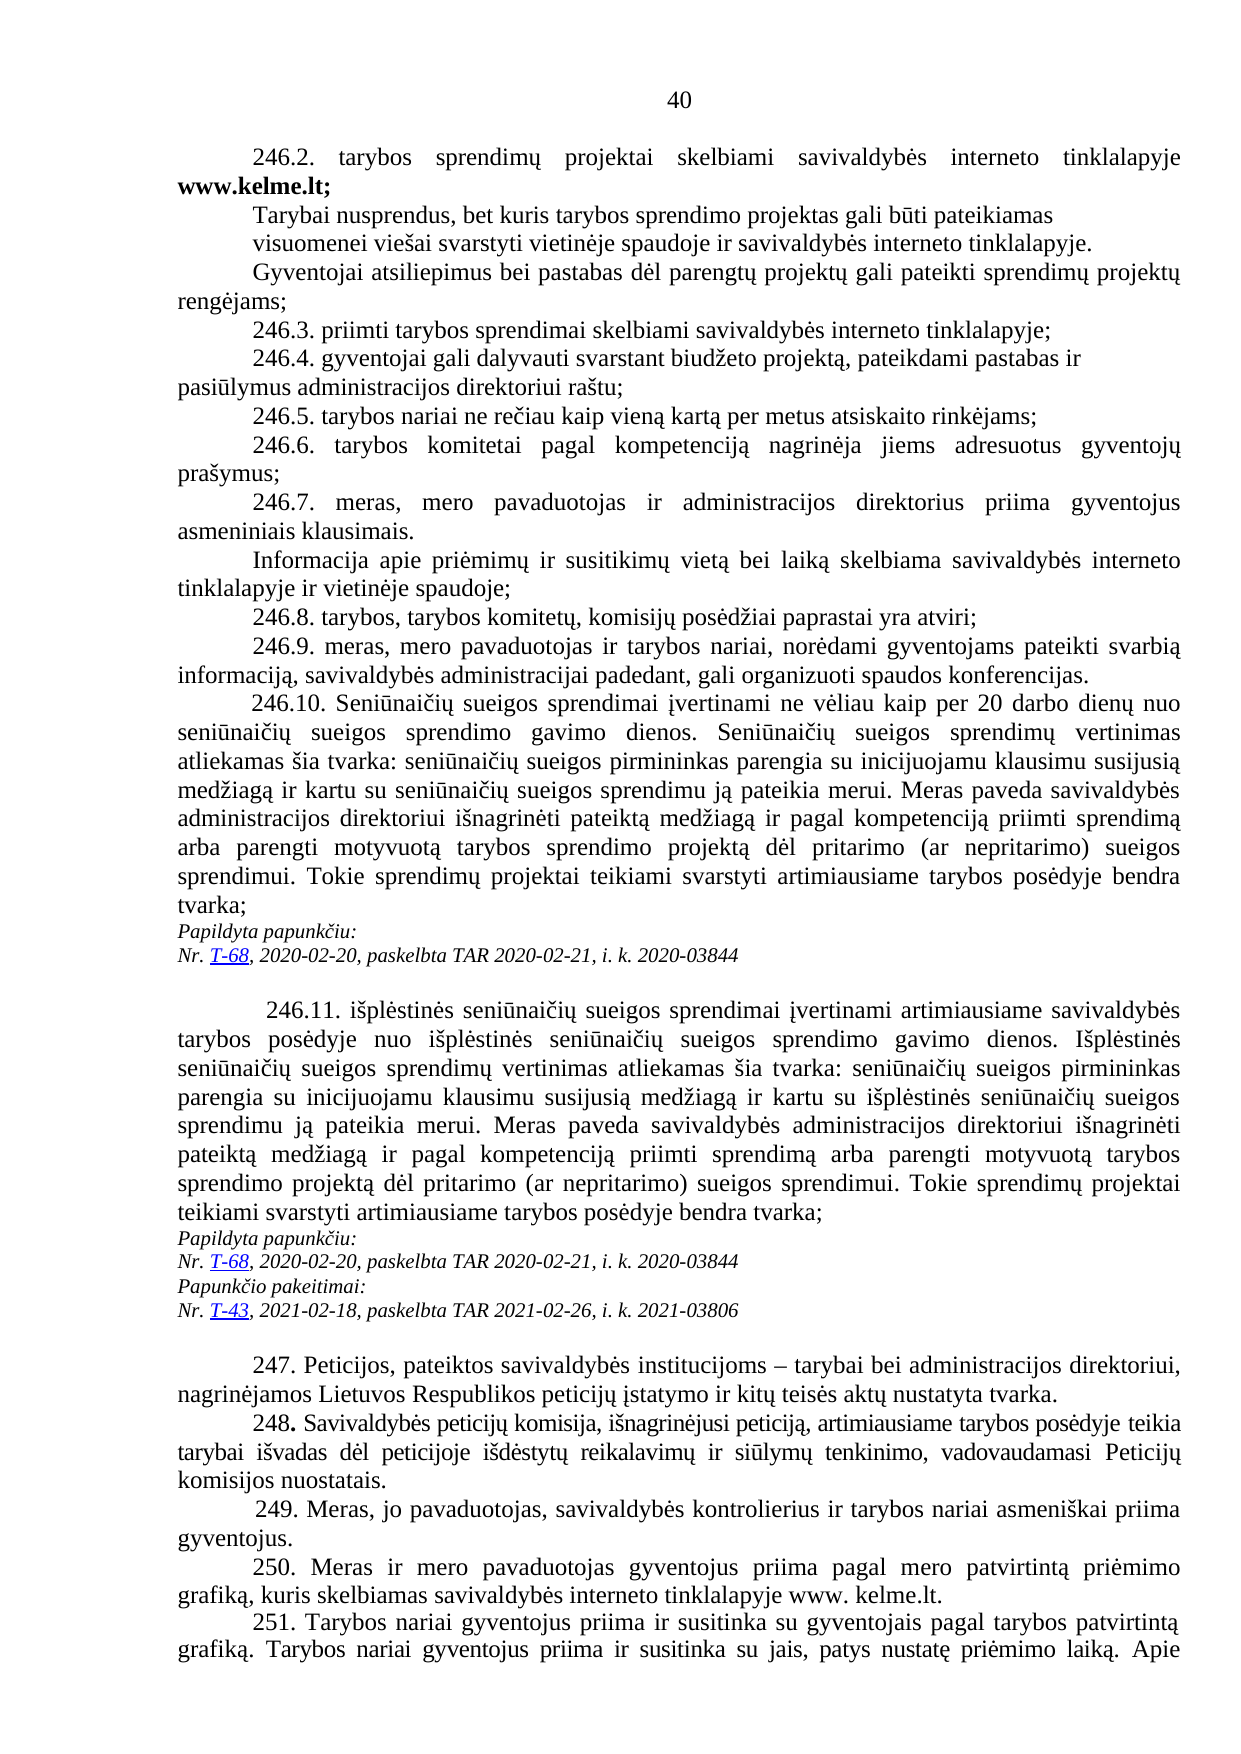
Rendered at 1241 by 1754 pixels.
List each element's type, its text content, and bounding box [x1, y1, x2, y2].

text Papildyta papunkčiu: [177, 918, 1181, 943]
text Nr. T-43, 2021-02-18, paskelbta TAR 2021-02-26, i. k. 2021-03806 [177, 1298, 1181, 1322]
text Informacija apie priėmimų ir susitikimų vietą bei laiką skelbiama savivaldybės interneto tinklalapyje ir vietinėje spaudoje; [177, 545, 1181, 602]
text 246.10. Seniūnaičių sueigos sprendimai įvertinami ne vėliau kaip per 20 darbo dienų nuo seniūnaičių sueigos sprendimo gavimo dienos. Seniūnaičių sueigos sprendimų vertinimas atliekamas šia tvarka: seniūnaičių sueigos pirmininkas parengia su inicijuojamu klausimu susijusią medžiagą ir kartu su seniūnaičių sueigos sprendimu ją pateikia merui. Meras paveda savivaldybės administracijos direktoriui išnagrinėti pateiktą medžiagą ir pagal kompetenciją priimti sprendimą arba parengti motyvuotą tarybos sprendimo projektą dėl pritarimo (ar nepritarimo) sueigos sprendimui. Tokie sprendimų projektai teikiami svarstyti artimiausiame tarybos posėdyje bendra tvarka; [177, 688, 1181, 918]
text 246.2. tarybos sprendimų projektai skelbiami savivaldybės interneto tinklalapyje www.kelme.lt; [177, 142, 1181, 200]
text 246.4. gyventojai gali dalyvauti svarstant biudžeto projektą, pateikdami pastabas ir [252, 343, 1181, 372]
text Nr. T-68, 2020-02-20, paskelbta TAR 2020-02-21, i. k. 2020-03844 [177, 1249, 1181, 1273]
text 251. Tarybos nariai gyventojus priima ir susitinka su gyventojais pagal tarybos patvirtintą grafiką. Tarybos nariai gyventojus priima ir susitinka su jais, patys nustatę priėmimo laiką. Apie [177, 1609, 1180, 1663]
text Nr. T-68, 2020-02-20, paskelbta TAR 2020-02-21, i. k. 2020-03844 [177, 943, 1181, 967]
text visuomenei viešai svarstyti vietinėje spaudoje ir savivaldybės interneto tinklalapyje. [177, 228, 1181, 257]
text 246.5. tarybos nariai ne rečiau kaip vieną kartą per metus atsiskaito rinkėjams; [177, 401, 1181, 430]
text pasiūlymus administracijos direktoriui raštu; [177, 372, 1181, 401]
text 246.11. išplėstinės seniūnaičių sueigos sprendimai įvertinami artimiausiame savivaldybės tarybos posėdyje nuo išplėstinės seniūnaičių sueigos sprendimo gavimo dienos. Išplėstinės seniūnaičių sueigos sprendimų vertinimas atliekamas šia tvarka: seniūnaičių sueigos pirmininkas parengia su inicijuojamu klausimu susijusią medžiagą ir kartu su išplėstinės seniūnaičių sueigos sprendimu ją pateikia merui. Meras paveda savivaldybės administracijos direktoriui išnagrinėti pateiktą medžiagą ir pagal kompetenciją priimti sprendimą arba parengti motyvuotą tarybos sprendimo projektą dėl pritarimo (ar nepritarimo) sueigos sprendimui. Tokie sprendimų projektai teikiami svarstyti artimiausiame tarybos posėdyje bendra tvarka; [177, 995, 1181, 1225]
text Papunkčio pakeitimai: [177, 1273, 1181, 1298]
text 246.7. meras, mero pavaduotojas ir administracijos direktorius priima gyventojus asmeniniais klausimais. [177, 487, 1181, 545]
text 248. Savivaldybės peticijų komisija, išnagrinėjusi peticiją, artimiausiame tarybos posėdyje teikia tarybai išvadas dėl peticijoje išdėstytų reikalavimų ir siūlymų tenkinimo, vadovaudamasi Peticijų komisijos nuostatais. [177, 1408, 1181, 1494]
text 246.9. meras, mero pavaduotojas ir tarybos nariai, norėdami gyventojams pateikti svarbią informaciją, savivaldybės administracijai padedant, gali organizuoti spaudos konferencijas. [177, 631, 1181, 688]
text Papildyta papunkčiu: [177, 1225, 1181, 1249]
text Tarybai nusprendus, bet kuris tarybos sprendimo projektas gali būti pateikiamas [177, 200, 1181, 228]
text 246.6. tarybos komitetai pagal kompetenciją nagrinėja jiems adresuotus gyventojų prašymus; [177, 430, 1181, 487]
text 246.3. priimti tarybos sprendimai skelbiami savivaldybės interneto tinklalapyje; [252, 315, 1181, 343]
text 249. Meras, jo pavaduotojas, savivaldybės kontrolierius ir tarybos nariai asmeniškai priima gyventojus. [177, 1494, 1181, 1552]
text Gyventojai atsiliepimus bei pastabas dėl parengtų projektų gali pateikti sprendimų projektų rengėjams; [177, 257, 1181, 315]
text 250. Meras ir mero pavaduotojas gyventojus priima pagal mero patvirtintą priėmimo grafiką, kuris skelbiamas savivaldybės interneto tinklalapyje www. kelme.lt. [177, 1552, 1181, 1609]
text 247. Peticijos, pateiktos savivaldybės institucijoms – tarybai bei administracijos direktoriui, nagrinėjamos Lietuvos Respublikos peticijų įstatymo ir kitų teisės aktų nustatyta tvarka. [177, 1350, 1181, 1408]
text 246.8. tarybos, tarybos komitetų, komisijų posėdžiai paprastai yra atviri; [177, 602, 1181, 631]
